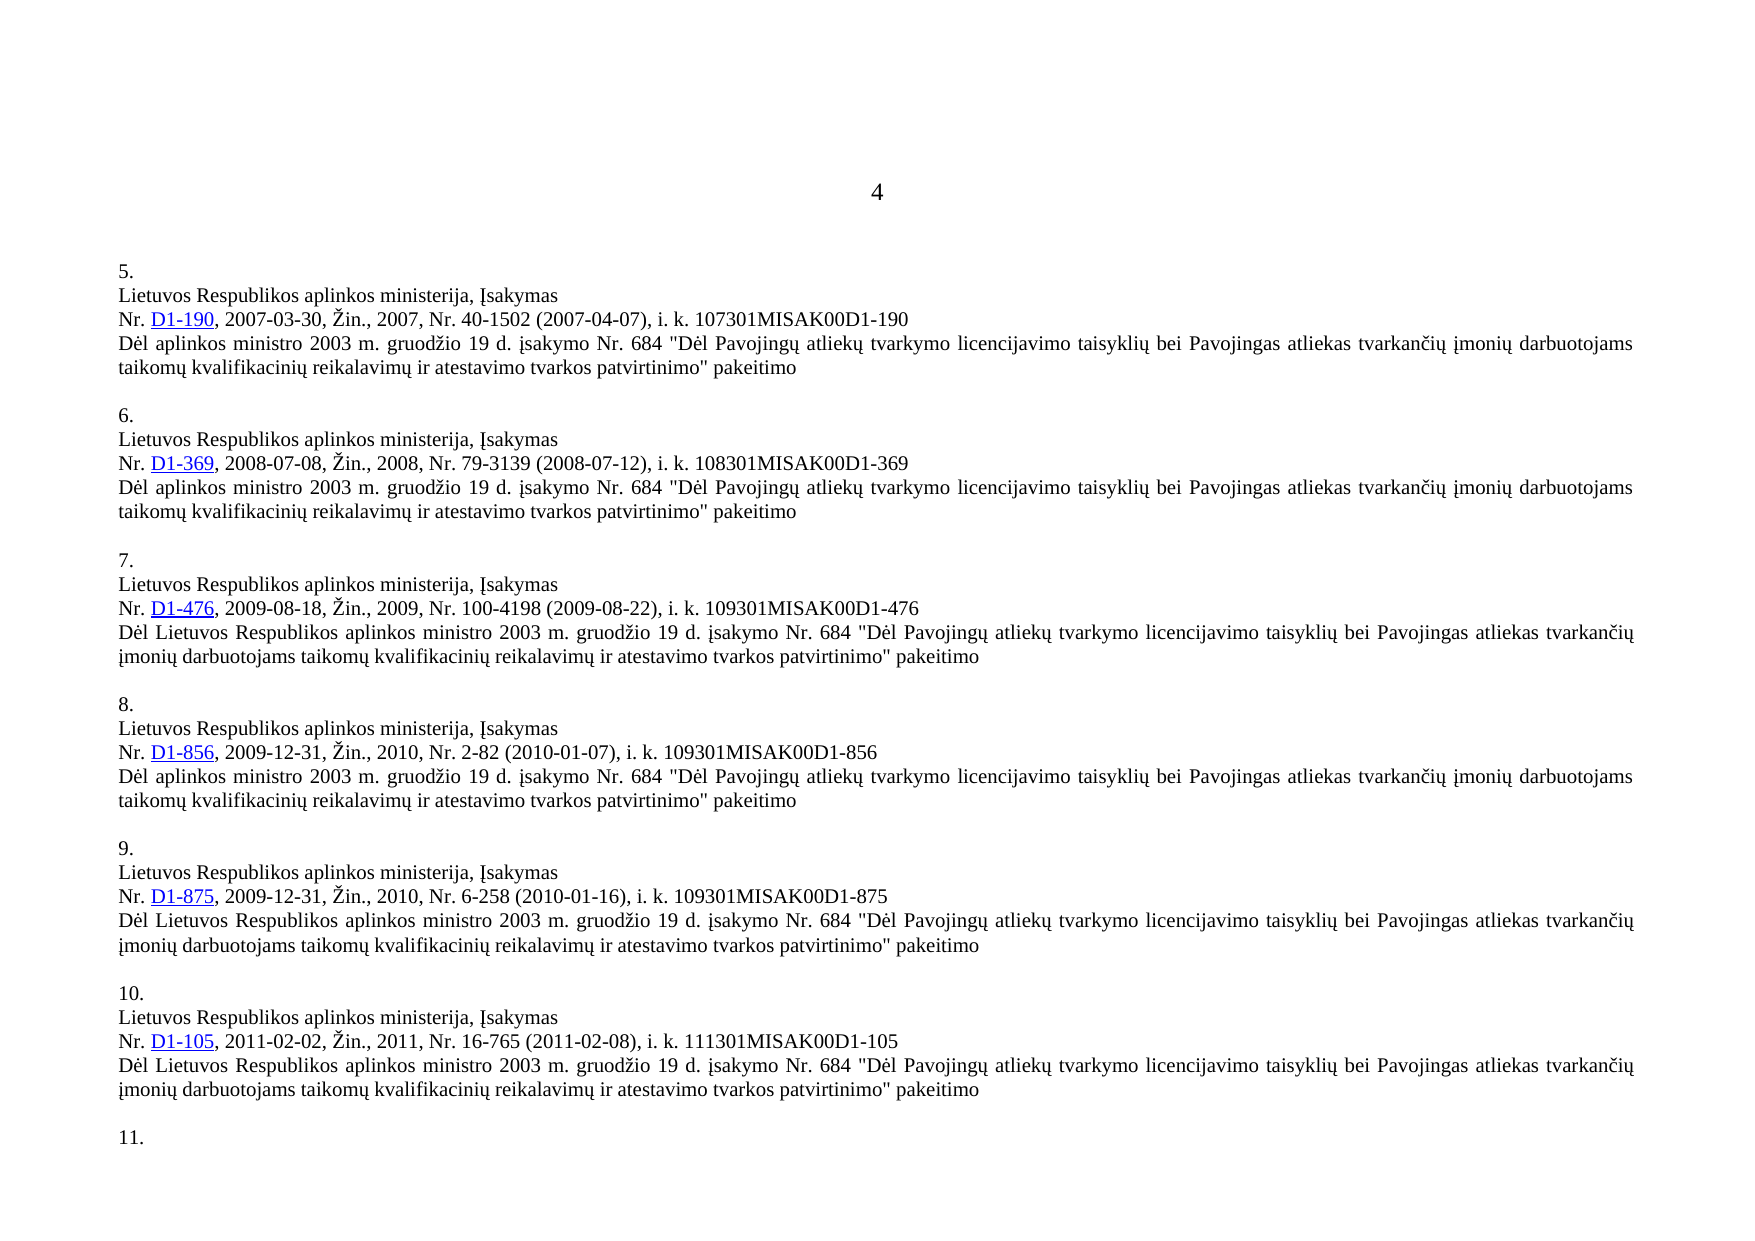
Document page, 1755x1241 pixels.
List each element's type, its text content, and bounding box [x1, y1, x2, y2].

text Nr. D1-369, 2008-07-08, Žin., 2008, Nr. 79-3139 (2008-07-12), i. k. 108301MISAK00D1-369 [118, 451, 1636, 475]
text Dėl Lietuvos Respublikos aplinkos ministro 2003 m. gruodžio 19 d. įsakymo Nr. 684 "Dėl Pavojingų atliekų tvarkymo licencijavimo taisyklių bei Pavojingas atliekas tvarkančių įmonių darbuotojams taikomų kvalifikacinių reikalavimų ir atestavimo tvarkos patvirtinimo" pakeitimo [118, 620, 1636, 668]
text Nr. D1-856, 2009-12-31, Žin., 2010, Nr. 2-82 (2010-01-07), i. k. 109301MISAK00D1-856 [118, 740, 1636, 764]
text Lietuvos Respublikos aplinkos ministerija, Įsakymas [118, 283, 1636, 307]
text Dėl aplinkos ministro 2003 m. gruodžio 19 d. įsakymo Nr. 684 "Dėl Pavojingų atliekų tvarkymo licencijavimo taisyklių bei Pavojingas atliekas tvarkančių įmonių darbuotojams taikomų kvalifikacinių reikalavimų ir atestavimo tvarkos patvirtinimo" pakeitimo [118, 475, 1636, 523]
text Lietuvos Respublikos aplinkos ministerija, Įsakymas [118, 860, 1636, 884]
text Dėl aplinkos ministro 2003 m. gruodžio 19 d. įsakymo Nr. 684 "Dėl Pavojingų atliekų tvarkymo licencijavimo taisyklių bei Pavojingas atliekas tvarkančių įmonių darbuotojams taikomų kvalifikacinių reikalavimų ir atestavimo tvarkos patvirtinimo" pakeitimo [118, 331, 1636, 379]
text Dėl Lietuvos Respublikos aplinkos ministro 2003 m. gruodžio 19 d. įsakymo Nr. 684 "Dėl Pavojingų atliekų tvarkymo licencijavimo taisyklių bei Pavojingas atliekas tvarkančių įmonių darbuotojams taikomų kvalifikacinių reikalavimų ir atestavimo tvarkos patvirtinimo" pakeitimo [118, 908, 1636, 957]
text Lietuvos Respublikos aplinkos ministerija, Įsakymas [118, 427, 1636, 451]
text Lietuvos Respublikos aplinkos ministerija, Įsakymas [118, 1005, 1636, 1029]
text Nr. D1-476, 2009-08-18, Žin., 2009, Nr. 100-4198 (2009-08-22), i. k. 109301MISAK00D1-476 [118, 596, 1636, 620]
text 9. [118, 836, 1636, 860]
text Dėl aplinkos ministro 2003 m. gruodžio 19 d. įsakymo Nr. 684 "Dėl Pavojingų atliekų tvarkymo licencijavimo taisyklių bei Pavojingas atliekas tvarkančių įmonių darbuotojams taikomų kvalifikacinių reikalavimų ir atestavimo tvarkos patvirtinimo" pakeitimo [118, 764, 1636, 812]
text Dėl Lietuvos Respublikos aplinkos ministro 2003 m. gruodžio 19 d. įsakymo Nr. 684 "Dėl Pavojingų atliekų tvarkymo licencijavimo taisyklių bei Pavojingas atliekas tvarkančių įmonių darbuotojams taikomų kvalifikacinių reikalavimų ir atestavimo tvarkos patvirtinimo" pakeitimo [118, 1053, 1636, 1101]
text Lietuvos Respublikos aplinkos ministerija, Įsakymas [118, 572, 1636, 596]
text 6. [118, 403, 1636, 427]
text 11. [118, 1125, 1636, 1149]
text Nr. D1-190, 2007-03-30, Žin., 2007, Nr. 40-1502 (2007-04-07), i. k. 107301MISAK00D1-190 [118, 307, 1636, 331]
text 10. [118, 981, 1636, 1005]
text 8. [118, 692, 1636, 716]
text Nr. D1-105, 2011-02-02, Žin., 2011, Nr. 16-765 (2011-02-08), i. k. 111301MISAK00D1-105 [118, 1029, 1636, 1053]
text 7. [118, 547, 1636, 572]
text Lietuvos Respublikos aplinkos ministerija, Įsakymas [118, 716, 1636, 740]
text 5. [118, 259, 1636, 283]
text Nr. D1-875, 2009-12-31, Žin., 2010, Nr. 6-258 (2010-01-16), i. k. 109301MISAK00D1-875 [118, 884, 1636, 908]
